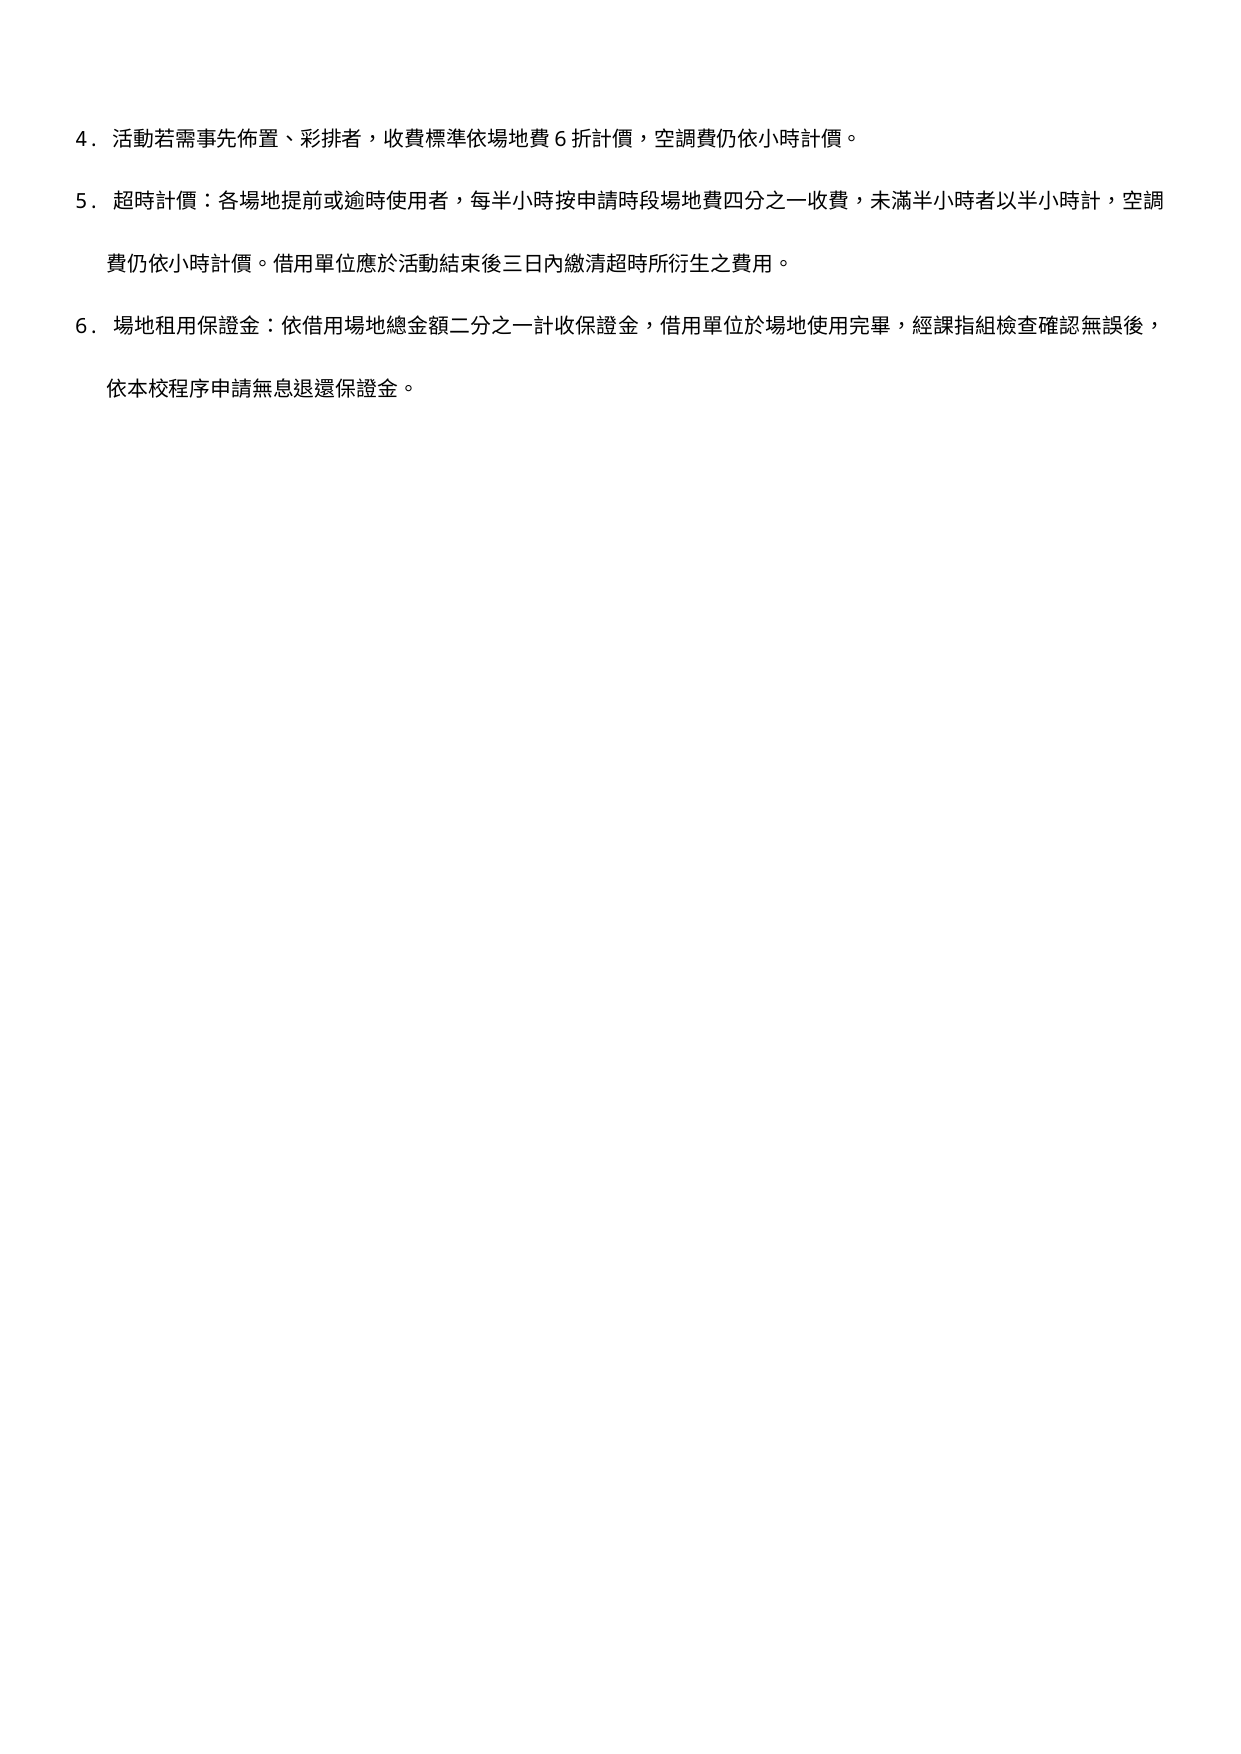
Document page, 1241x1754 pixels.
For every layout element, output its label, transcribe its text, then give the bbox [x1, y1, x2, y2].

text 6. 場地租用保證金：依借用場地總金額二分之一計收保證金，借用單位於場地使用完畢，經課指組檢查確認無誤後，依本校程序申請無息退還保證金。 [75, 283, 1165, 408]
text 4. 活動若需事先佈置、彩排者，收費標準依場地費6折計價，空調費仍依小時計價。 [75, 96, 1165, 158]
text 5. 超時計價：各場地提前或逾時使用者，每半小時按申請時段場地費四分之一收費，未滿半小時者以半小時計，空調費仍依小時計價。借用單位應於活動結束後三日內繳清超時所衍生之費用。 [75, 158, 1165, 283]
